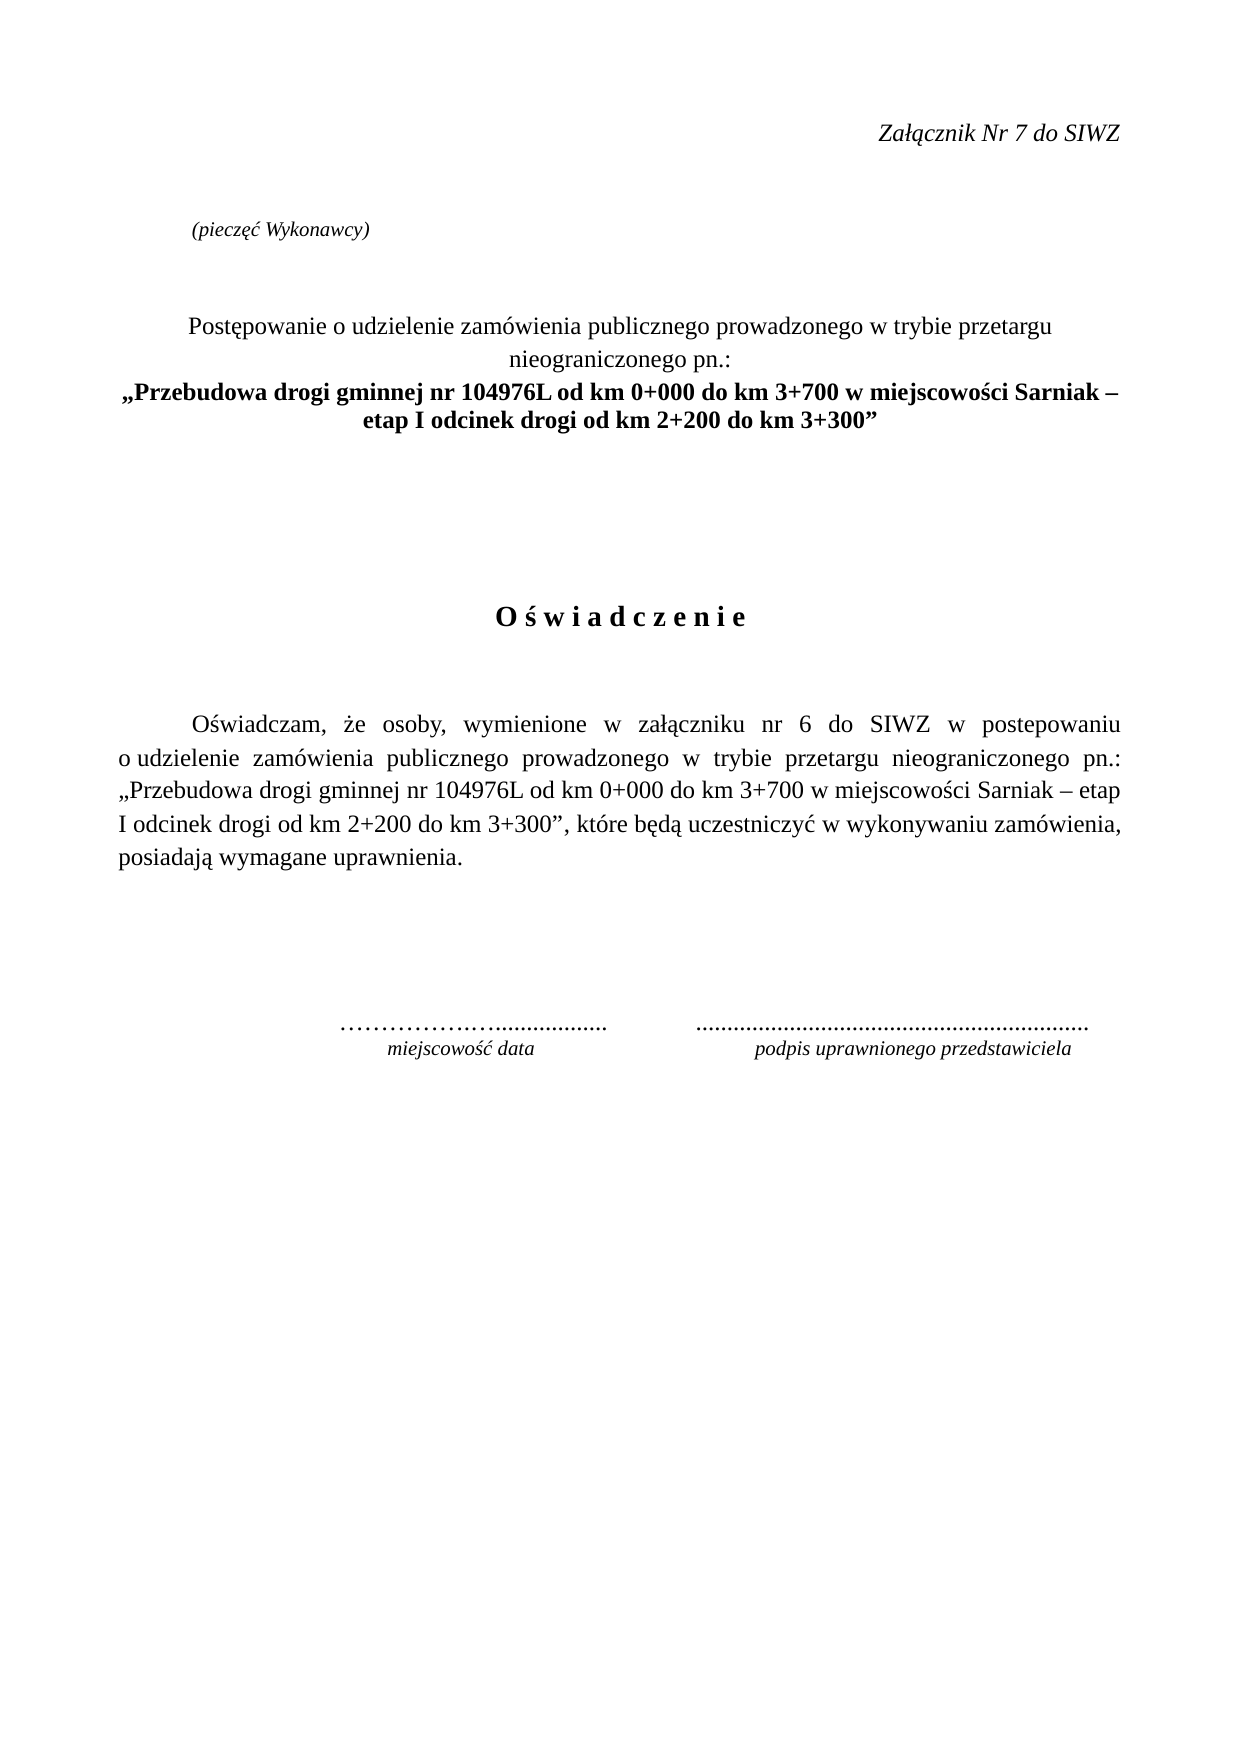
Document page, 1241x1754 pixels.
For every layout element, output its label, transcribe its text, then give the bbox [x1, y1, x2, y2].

text miejscowość data podpis uprawnionego przedstawiciela [265, 1036, 1122, 1059]
text O ś w i a d c z e n i e [118, 599, 1122, 633]
text (pieczęć Wykonawcy) [118, 217, 1122, 241]
text Postępowanie o udzielenie zamówienia publicznego prowadzonego w trybie przetargu nieograniczonego pn.: [118, 311, 1122, 373]
text …………….….................. ............................................................... [339, 1007, 1122, 1036]
text Oświadczam, że osoby, wymienione w załączniku nr 6 do SIWZ w postepowaniu o udzielenie zamówienia publicznego prowadzonego w trybie przetargu nieograniczonego pn.: „Przebudowa drogi gminnej nr 104976L od km 0+000 do km 3+700 w miejscowości Sarniak – etap I odcinek drogi od km 2+200 do km 3+300”, które będą uczestniczyć w wykonywaniu zamówienia, posiadają wymagane uprawnienia. [118, 709, 1122, 870]
text Załącznik Nr 7 do SIWZ [118, 118, 1122, 147]
text „Przebudowa drogi gminnej nr 104976L od km 0+000 do km 3+700 w miejscowości Sarniak – etap I odcinek drogi od km 2+200 do km 3+300” [118, 377, 1122, 434]
